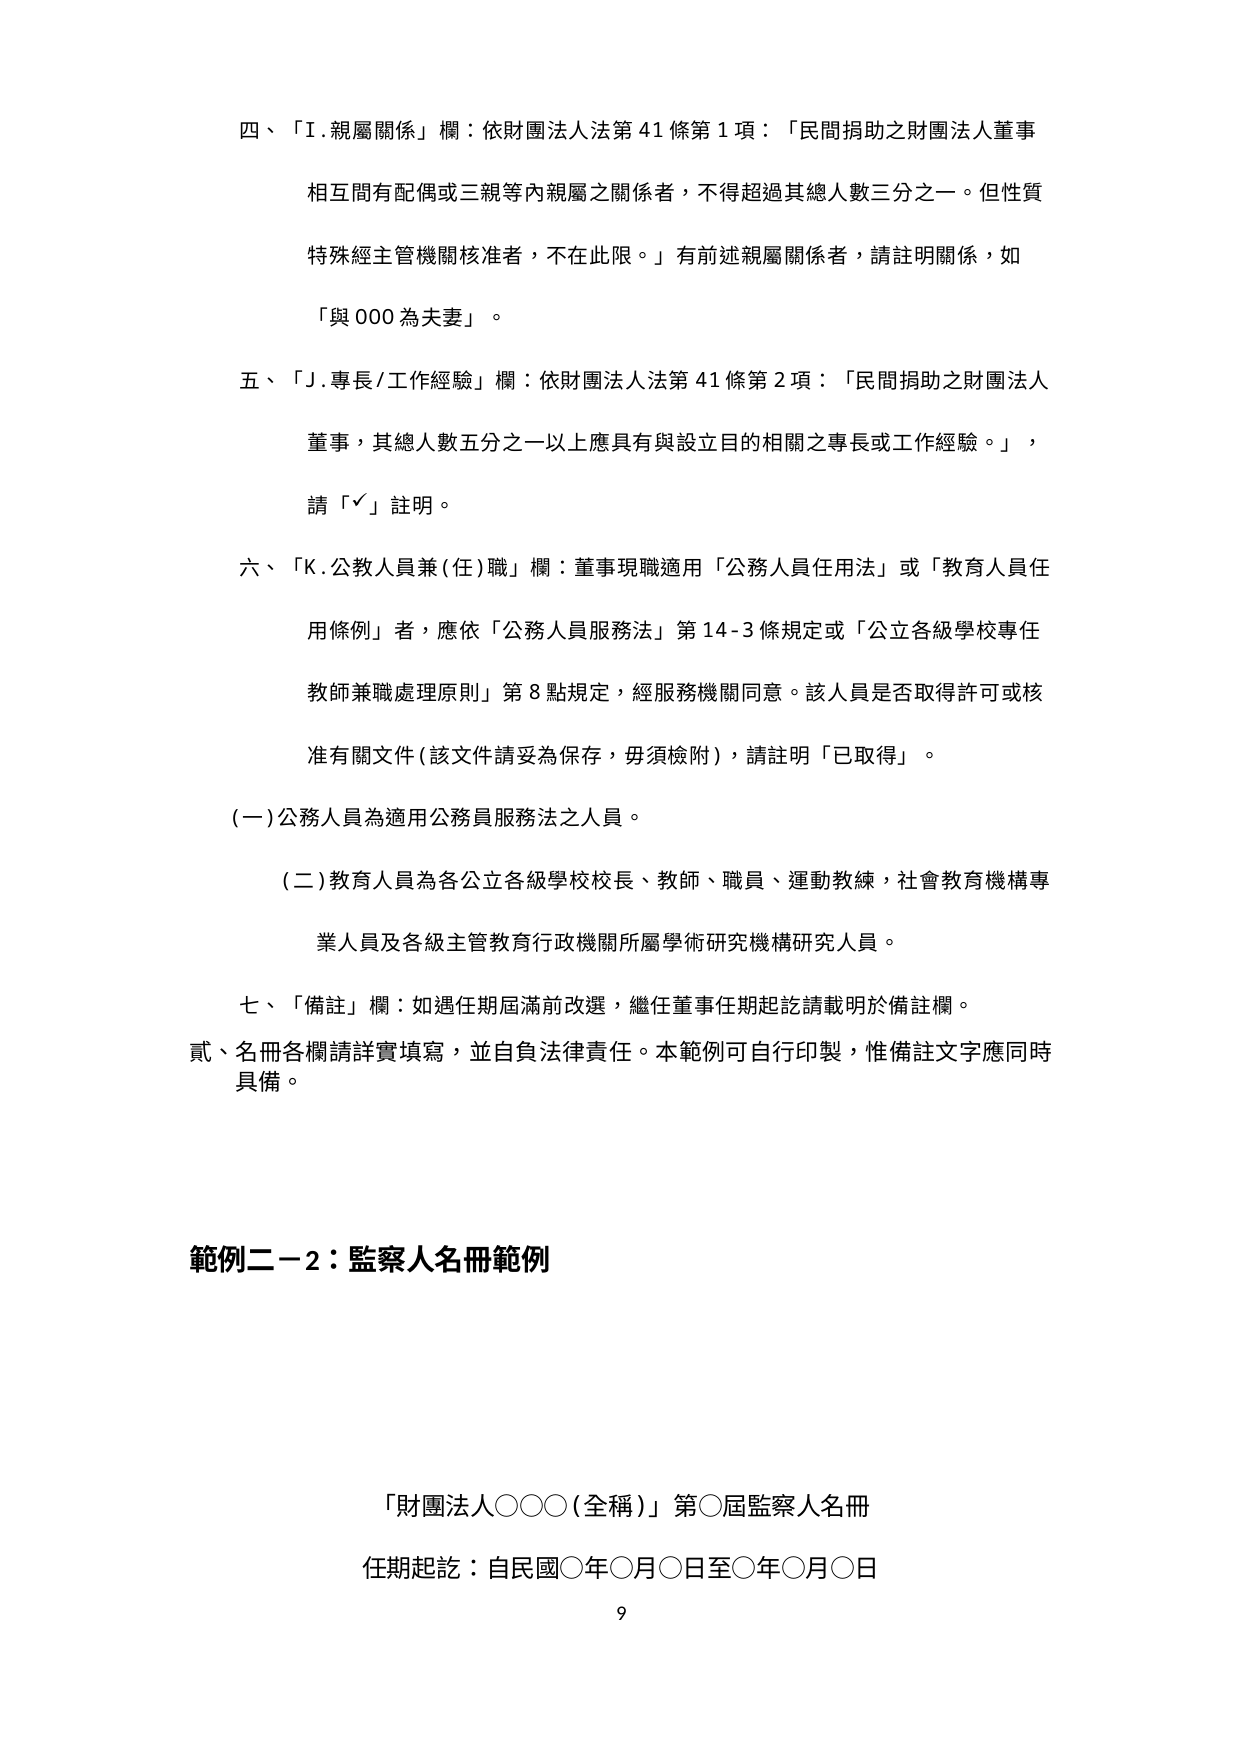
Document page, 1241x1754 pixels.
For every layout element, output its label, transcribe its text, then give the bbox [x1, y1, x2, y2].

text 範例二－2：監察人名冊範例 [189, 1233, 1053, 1279]
text 貳、名冊各欄請詳實填寫，並自負法律責任。本範例可自行印製，惟備註文字應同時具備。 [189, 1037, 1053, 1096]
text 「財團法人○○○(全稱)」第○屆監察人名冊 [189, 1462, 1053, 1525]
text 六、「K.公教人員兼(任)職」欄：董事現職適用「公務人員任用法」或「教育人員任用條例」者，應依「公務人員服務法」第14-3條規定或「公立各級學校專任教師兼職處理原則」第8點規定，經服務機關同意。該人員是否取得許可或核准有關文件(該文件請妥為保存，毋須檢附)，請註明「已取得」。 [239, 525, 1053, 775]
text 五、「J.專長/工作經驗」欄：依財團法人法第41條第2項：「民間捐助之財團法人董事，其總人數五分之一以上應具有與設立目的相關之專長或工作經驗。」，請「」註明。 [239, 337, 1053, 525]
text 七、「備註」欄：如遇任期屆滿前改選，繼任董事任期起訖請載明於備註欄。 [239, 962, 1053, 1025]
text (一)公務人員為適用公務員服務法之人員。 [189, 775, 1053, 837]
text (二)教育人員為各公立各級學校校長、教師、職員、運動教練，社會教育機構專業人員及各級主管教育行政機關所屬學術研究機構研究人員。 [239, 837, 1053, 962]
text 任期起訖：自民國○年○月○日至○年○月○日 [189, 1525, 1053, 1587]
text 四、「I.親屬關係」欄：依財團法人法第41條第1項：「民間捐助之財團法人董事相互間有配偶或三親等內親屬之關係者，不得超過其總人數三分之一。但性質特殊經主管機關核准者，不在此限。」有前述親屬關係者，請註明關係，如「與OOO為夫妻」。 [239, 87, 1053, 337]
